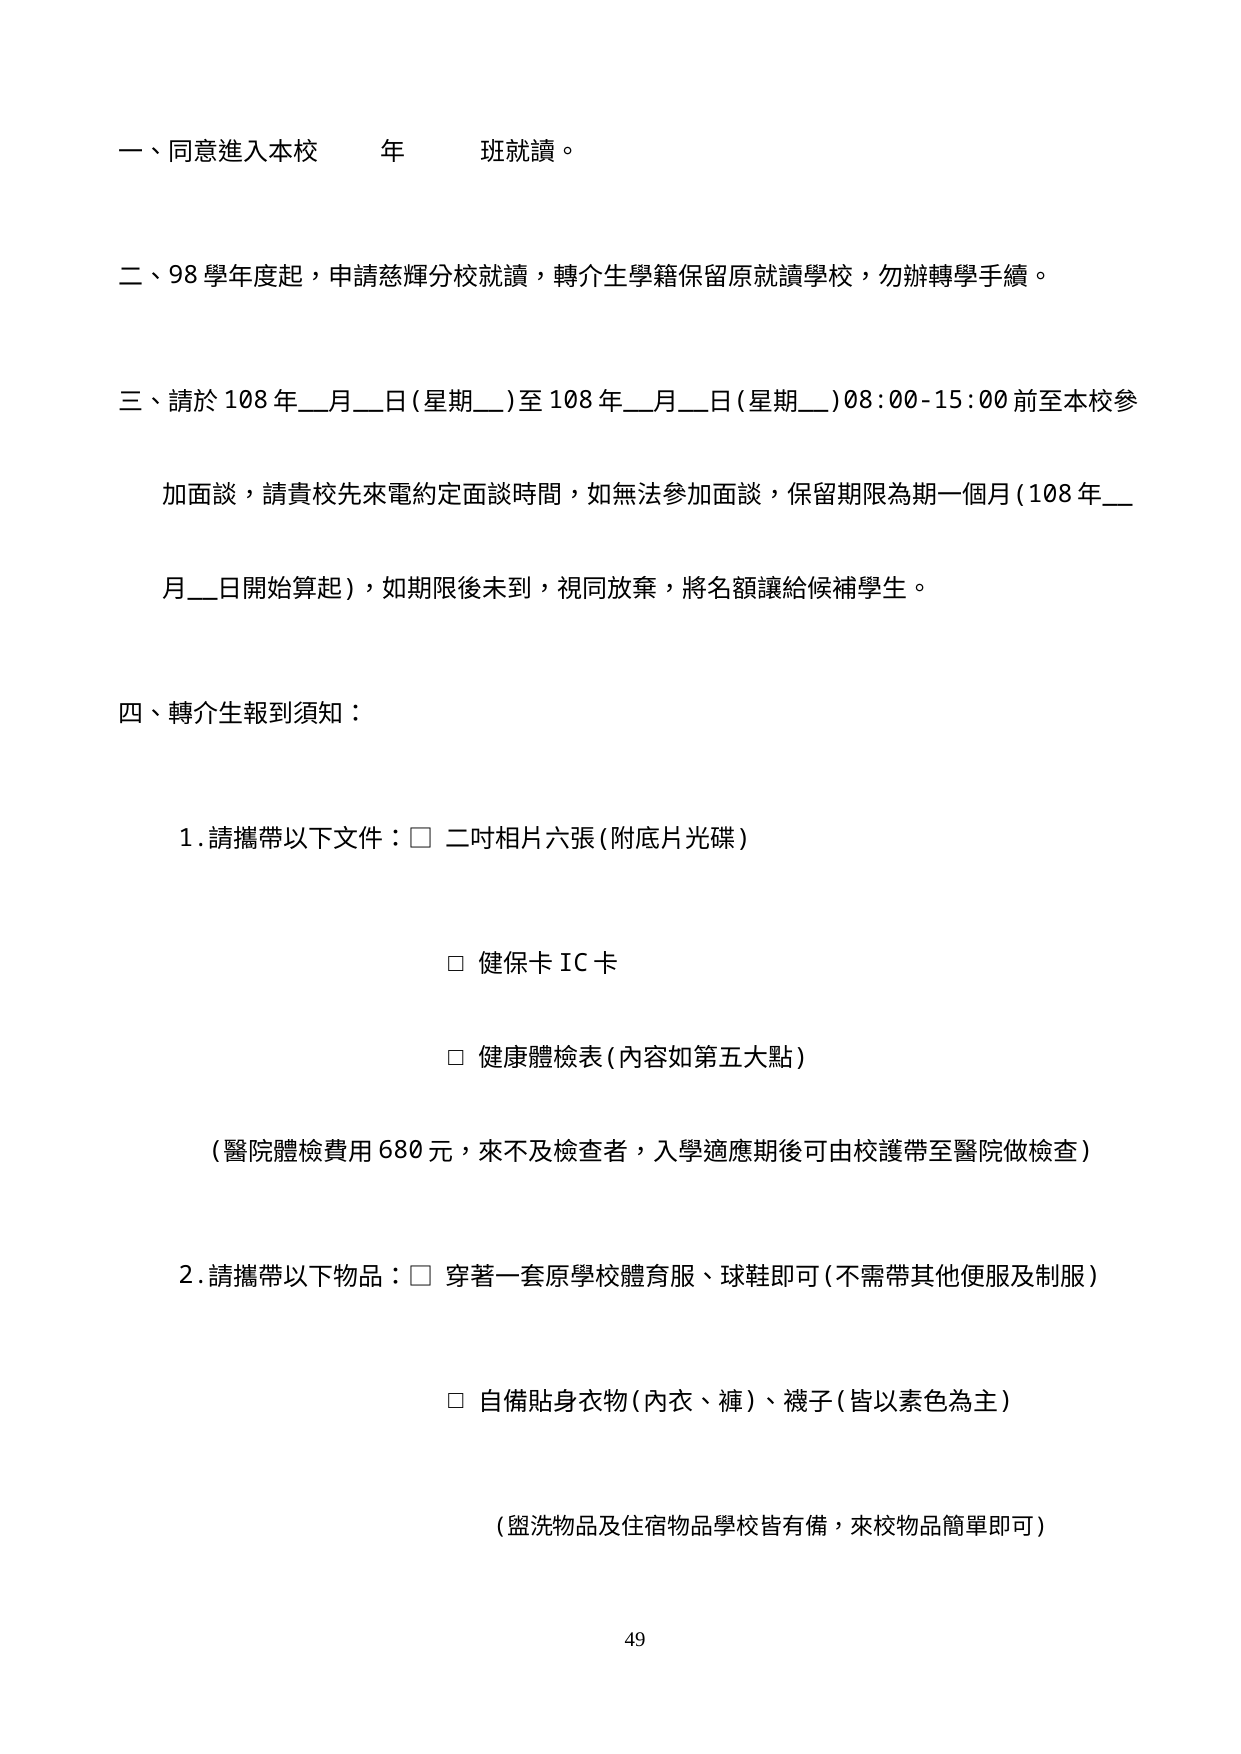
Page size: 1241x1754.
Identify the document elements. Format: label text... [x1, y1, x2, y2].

text (醫院體檢費用680元，來不及檢查者，入學適應期後可由校護帶至醫院做檢查) [118, 1108, 1152, 1170]
text 四、轉介生報到須知： [118, 670, 1152, 733]
text 二、98學年度起，申請慈輝分校就讀，轉介生學籍保留原就讀學校，勿辦轉學手續。 [118, 233, 1152, 295]
text □ 自備貼身衣物(內衣、褲)、襪子(皆以素色為主) [118, 1358, 1152, 1420]
text □ 健保卡IC卡 □ 健康體檢表(內容如第五大點) [118, 920, 1152, 1076]
text 一、同意進入本校 年 班就讀。 [118, 108, 1152, 170]
text 2.請攜帶以下物品：□ 穿著一套原學校體育服、球鞋即可(不需帶其他便服及制服) [118, 1233, 1152, 1295]
text (盥洗物品及住宿物品學校皆有備，來校物品簡單即可) [118, 1483, 1152, 1545]
text 三、請於108年__月__日(星期__)至108年__月__日(星期__)08:00-15:00前至本校參加面談，請貴校先來電約定面談時間，如無法參加面談，保留期限為期一個月(108年__月__日開始算起)，如期限後未到，視同放棄，將名額讓給候補學生。 [118, 358, 1152, 608]
text 1.請攜帶以下文件：□ 二吋相片六張(附底片光碟) [118, 795, 1152, 858]
